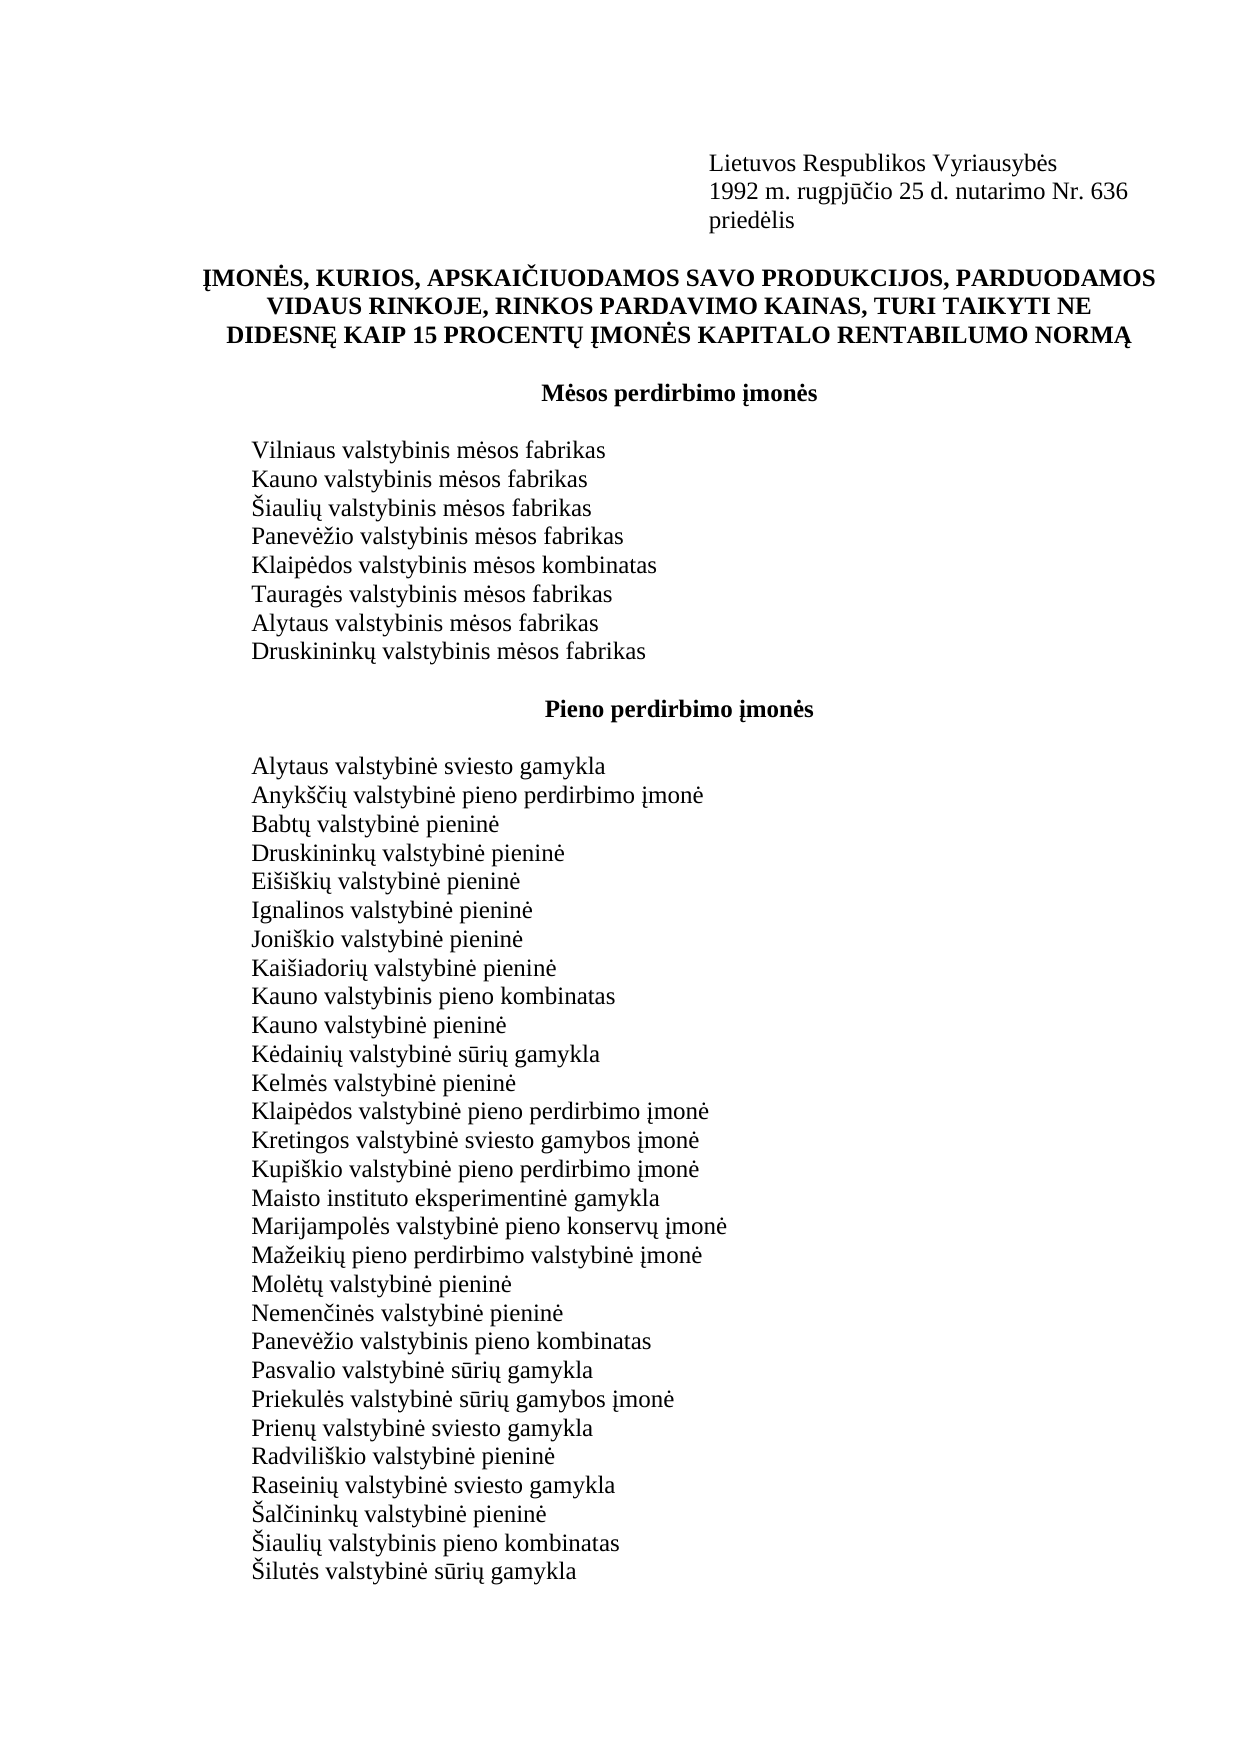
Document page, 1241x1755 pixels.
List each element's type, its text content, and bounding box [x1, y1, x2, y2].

text Radviliškio valstybinė pieninė [177, 1441, 1181, 1470]
text Prienų valstybinė sviesto gamykla [177, 1413, 1181, 1441]
text Marijampolės valstybinė pieno konservų įmonė [177, 1211, 1181, 1240]
text Joniškio valstybinė pieninė [177, 924, 1181, 953]
text Šiaulių valstybinis pieno kombinatas [177, 1528, 1181, 1556]
text Druskininkų valstybinis mėsos fabrikas [177, 636, 1181, 665]
text Nemenčinės valstybinė pieninė [177, 1298, 1181, 1326]
text Lietuvos Respublikos Vyriausybės [177, 148, 1181, 176]
text Eišiškių valstybinė pieninė [177, 866, 1181, 895]
text Kretingos valstybinė sviesto gamybos įmonė [177, 1125, 1181, 1154]
text Kauno valstybinis mėsos fabrikas [177, 464, 1181, 493]
text Įmonės, kurios, apskaičiuodamos savo produkcijos, parduodamos [177, 263, 1181, 291]
text Molėtų valstybinė pieninė [177, 1269, 1181, 1298]
text Kauno valstybinis pieno kombinatas [177, 981, 1181, 1010]
text Klaipėdos valstybinis mėsos kombinatas [177, 550, 1181, 579]
text Alytaus valstybinė sviesto gamykla [177, 751, 1181, 780]
text Kaišiadorių valstybinė pieninė [177, 953, 1181, 981]
text Mažeikių pieno perdirbimo valstybinė įmonė [177, 1240, 1181, 1269]
text vidaus rinkoje, rinkos pardavimo kainas, turi taikyti ne [177, 291, 1181, 320]
text Kelmės valstybinė pieninė [177, 1068, 1181, 1096]
text 1992 m. rugpjūčio 25 d. nutarimo Nr. 636 [177, 176, 1181, 205]
text Šiaulių valstybinis mėsos fabrikas [177, 493, 1181, 521]
text Pasvalio valstybinė sūrių gamykla [177, 1355, 1181, 1384]
text priedėlis [177, 205, 1181, 234]
text Ignalinos valstybinė pieninė [177, 895, 1181, 924]
text Druskininkų valstybinė pieninė [177, 838, 1181, 866]
text Panevėžio valstybinis mėsos fabrikas [177, 521, 1181, 550]
text Anykščių valstybinė pieno perdirbimo įmonė [177, 780, 1181, 809]
text Šalčininkų valstybinė pieninė [177, 1499, 1181, 1528]
text Maisto instituto eksperimentinė gamykla [177, 1183, 1181, 1211]
text Kauno valstybinė pieninė [177, 1010, 1181, 1039]
text Klaipėdos valstybinė pieno perdirbimo įmonė [177, 1096, 1181, 1125]
text Šilutės valstybinė sūrių gamykla [177, 1556, 1181, 1585]
text Pieno perdirbimo įmonės [177, 694, 1181, 723]
text Priekulės valstybinė sūrių gamybos įmonė [177, 1384, 1181, 1413]
text Tauragės valstybinis mėsos fabrikas [177, 579, 1181, 608]
text Kupiškio valstybinė pieno perdirbimo įmonė [177, 1154, 1181, 1183]
text Kėdainių valstybinė sūrių gamykla [177, 1039, 1181, 1068]
text Mėsos perdirbimo įmonės [177, 378, 1181, 406]
text Raseinių valstybinė sviesto gamykla [177, 1470, 1181, 1499]
text didesnę kaip 15 procentų įmonės kapitalo rentabilumo normą [177, 320, 1181, 349]
text Vilniaus valstybinis mėsos fabrikas [177, 435, 1181, 464]
text Alytaus valstybinis mėsos fabrikas [177, 608, 1181, 636]
text Babtų valstybinė pieninė [177, 809, 1181, 838]
text Panevėžio valstybinis pieno kombinatas [177, 1326, 1181, 1355]
